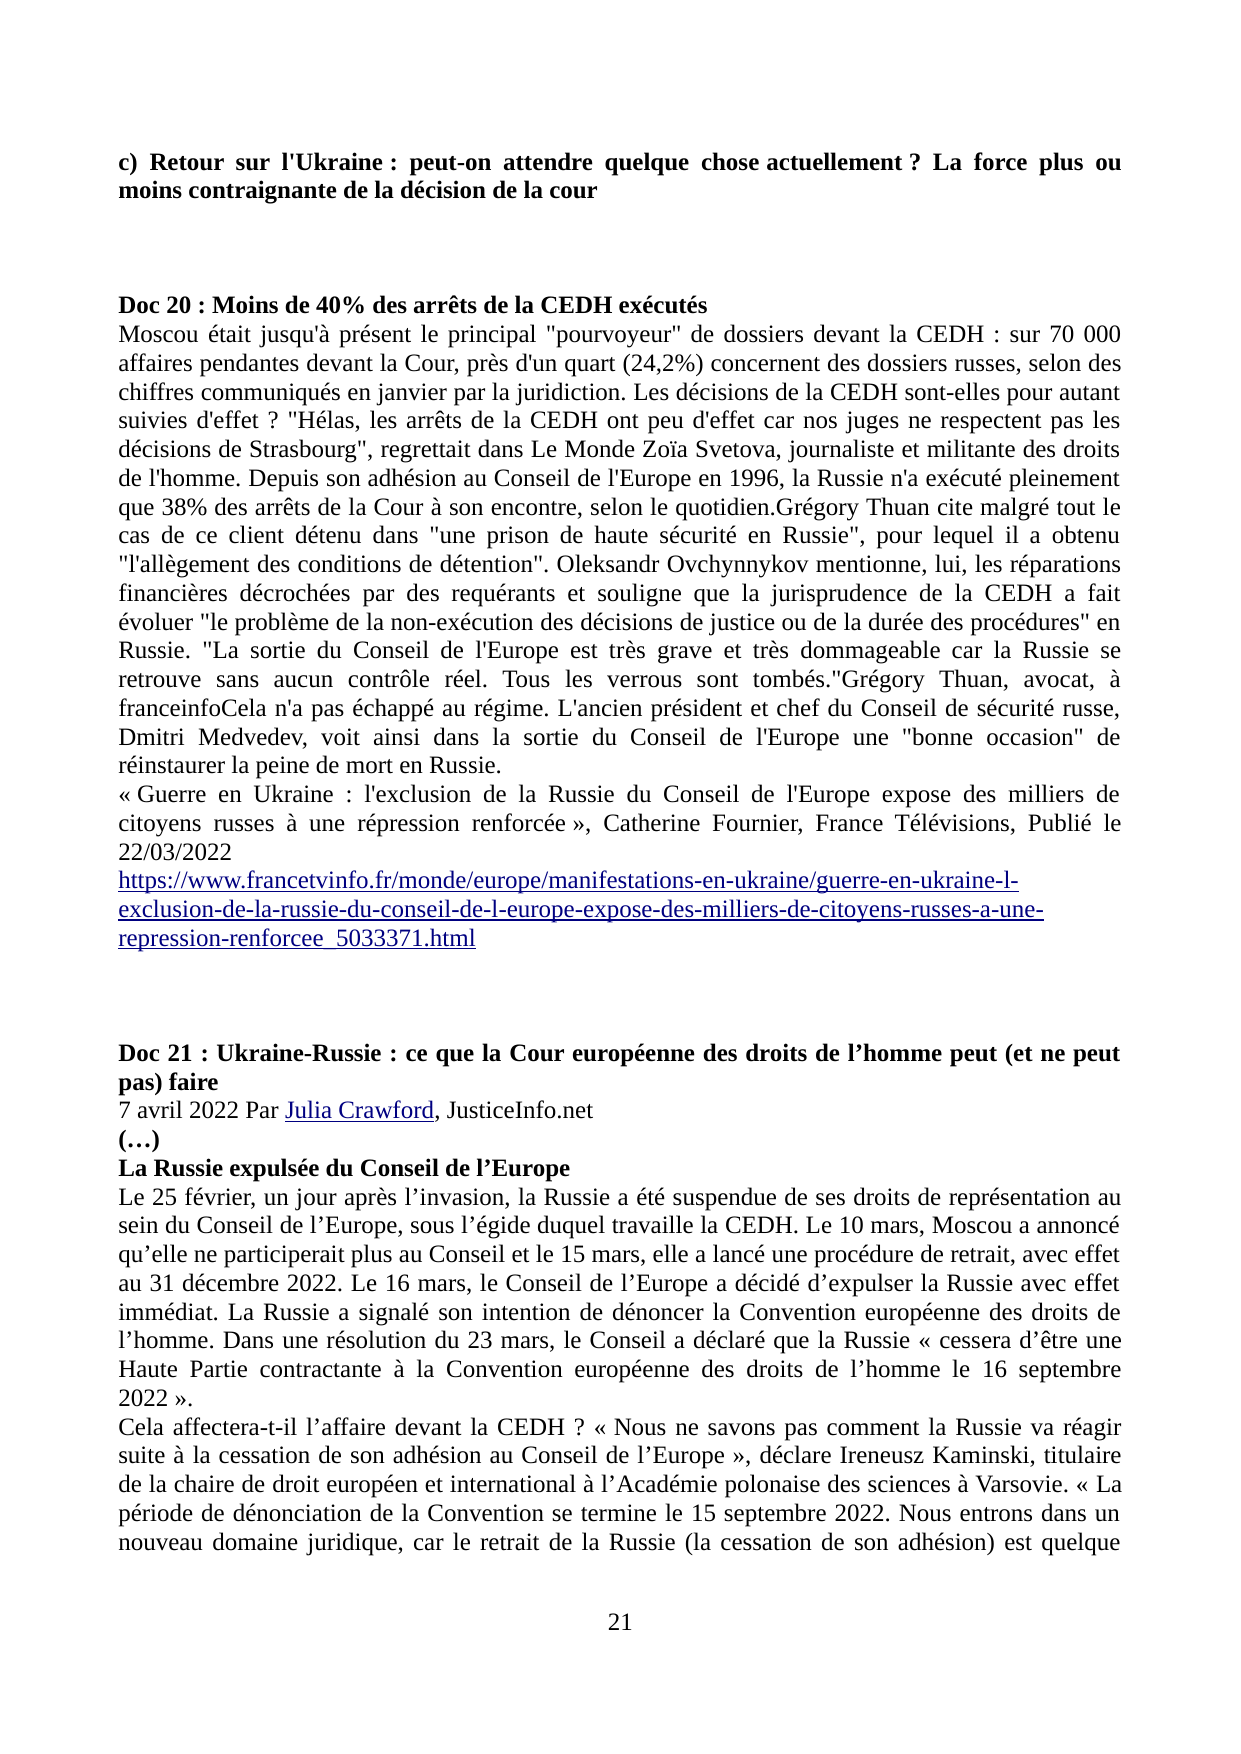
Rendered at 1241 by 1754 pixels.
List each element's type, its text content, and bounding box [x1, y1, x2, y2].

text Le 25 février, un jour après l’invasion, la Russie a été suspendue de ses droits de représentation au sein du Conseil de l’Europe, sous l’égide duquel travaille la CEDH. Le 10 mars, Moscou a annoncé qu’elle ne participerait plus au Conseil et le 15 mars, elle a lancé une procédure de retrait, avec effet au 31 décembre 2022. Le 16 mars, le Conseil de l’Europe a décidé d’expulser la Russie avec effet immédiat. La Russie a signalé son intention de dénoncer la Convention européenne des droits de l’homme. Dans une résolution du 23 mars, le Conseil a déclaré que la Russie « cessera d’être une Haute Partie contractante à la Convention européenne des droits de l’homme le 16 septembre 2022 ». [118, 1182, 1122, 1412]
text Doc 20 : Moins de 40% des arrêts de la CEDH exécutés [118, 291, 1122, 319]
text (…) [118, 1124, 1122, 1153]
subtitle La Russie expulsée du Conseil de l’Europe [118, 1153, 1122, 1182]
text 7 avril 2022 Par Julia Crawford, JusticeInfo.net [118, 1096, 1122, 1124]
text c) Retour sur l'Ukraine : peut-on attendre quelque chose actuellement ? La force plus ou moins contraignante de la décision de la cour [118, 147, 1122, 204]
text https://www.francetvinfo.fr/monde/europe/manifestations-en-ukraine/guerre-en-ukraine-l-exclusion-de-la-russie-du-conseil-de-l-europe-expose-des-milliers-de-citoyens-russes-a-une-repression-renforcee_5033371.html [118, 866, 1122, 952]
text Moscou était jusqu'à présent le principal "pourvoyeur" de dossiers devant la CEDH : sur 70 000 affaires pendantes devant la Cour, près d'un quart (24,2%) concernent des dossiers russes, selon des chiffres communiqués en janvier par la juridiction. Les décisions de la CEDH sont-elles pour autant suivies d'effet ? "Hélas, les arrêts de la CEDH ont peu d'effet car nos juges ne respectent pas les décisions de Strasbourg", regrettait dans Le Monde Zoïa Svetova, journaliste et militante des droits de l'homme. Depuis son adhésion au Conseil de l'Europe en 1996, la Russie n'a exécuté pleinement que 38% des arrêts de la Cour à son encontre, selon le quotidien.Grégory Thuan cite malgré tout le cas de ce client détenu dans "une prison de haute sécurité en Russie", pour lequel il a obtenu "l'allègement des conditions de détention". Oleksandr Ovchynnykov mentionne, lui, les réparations financières décrochées par des requérants et souligne que la jurisprudence de la CEDH a fait évoluer "le problème de la non-exécution des décisions de justice ou de la durée des procédures" en Russie. "La sortie du Conseil de l'Europe est très grave et très dommageable car la Russie se retrouve sans aucun contrôle réel. Tous les verrous sont tombés."Grégory Thuan, avocat, à franceinfoCela n'a pas échappé au régime. L'ancien président et chef du Conseil de sécurité russe, Dmitri Medvedev, voit ainsi dans la sortie du Conseil de l'Europe une "bonne occasion" de réinstaurer la peine de mort en Russie. [118, 319, 1122, 779]
text Doc 21 : Ukraine-Russie : ce que la Cour européenne des droits de l’homme peut (et ne peut pas) faire [118, 1038, 1122, 1096]
text Cela affectera-t-il l’affaire devant la CEDH ? « Nous ne savons pas comment la Russie va réagir suite à la cessation de son adhésion au Conseil de l’Europe », déclare Ireneusz Kaminski, titulaire de la chaire de droit européen et international à l’Académie polonaise des sciences à Varsovie. « La période de dénonciation de la Convention se termine le 15 septembre 2022. Nous entrons dans un nouveau domaine juridique, car le retrait de la Russie (la cessation de son adhésion) est quelque [118, 1412, 1122, 1556]
text « Guerre en Ukraine : l'exclusion de la Russie du Conseil de l'Europe expose des milliers de citoyens russes à une répression renforcée », Catherine Fournier, France Télévisions, Publié le 22/03/2022 [118, 779, 1122, 866]
